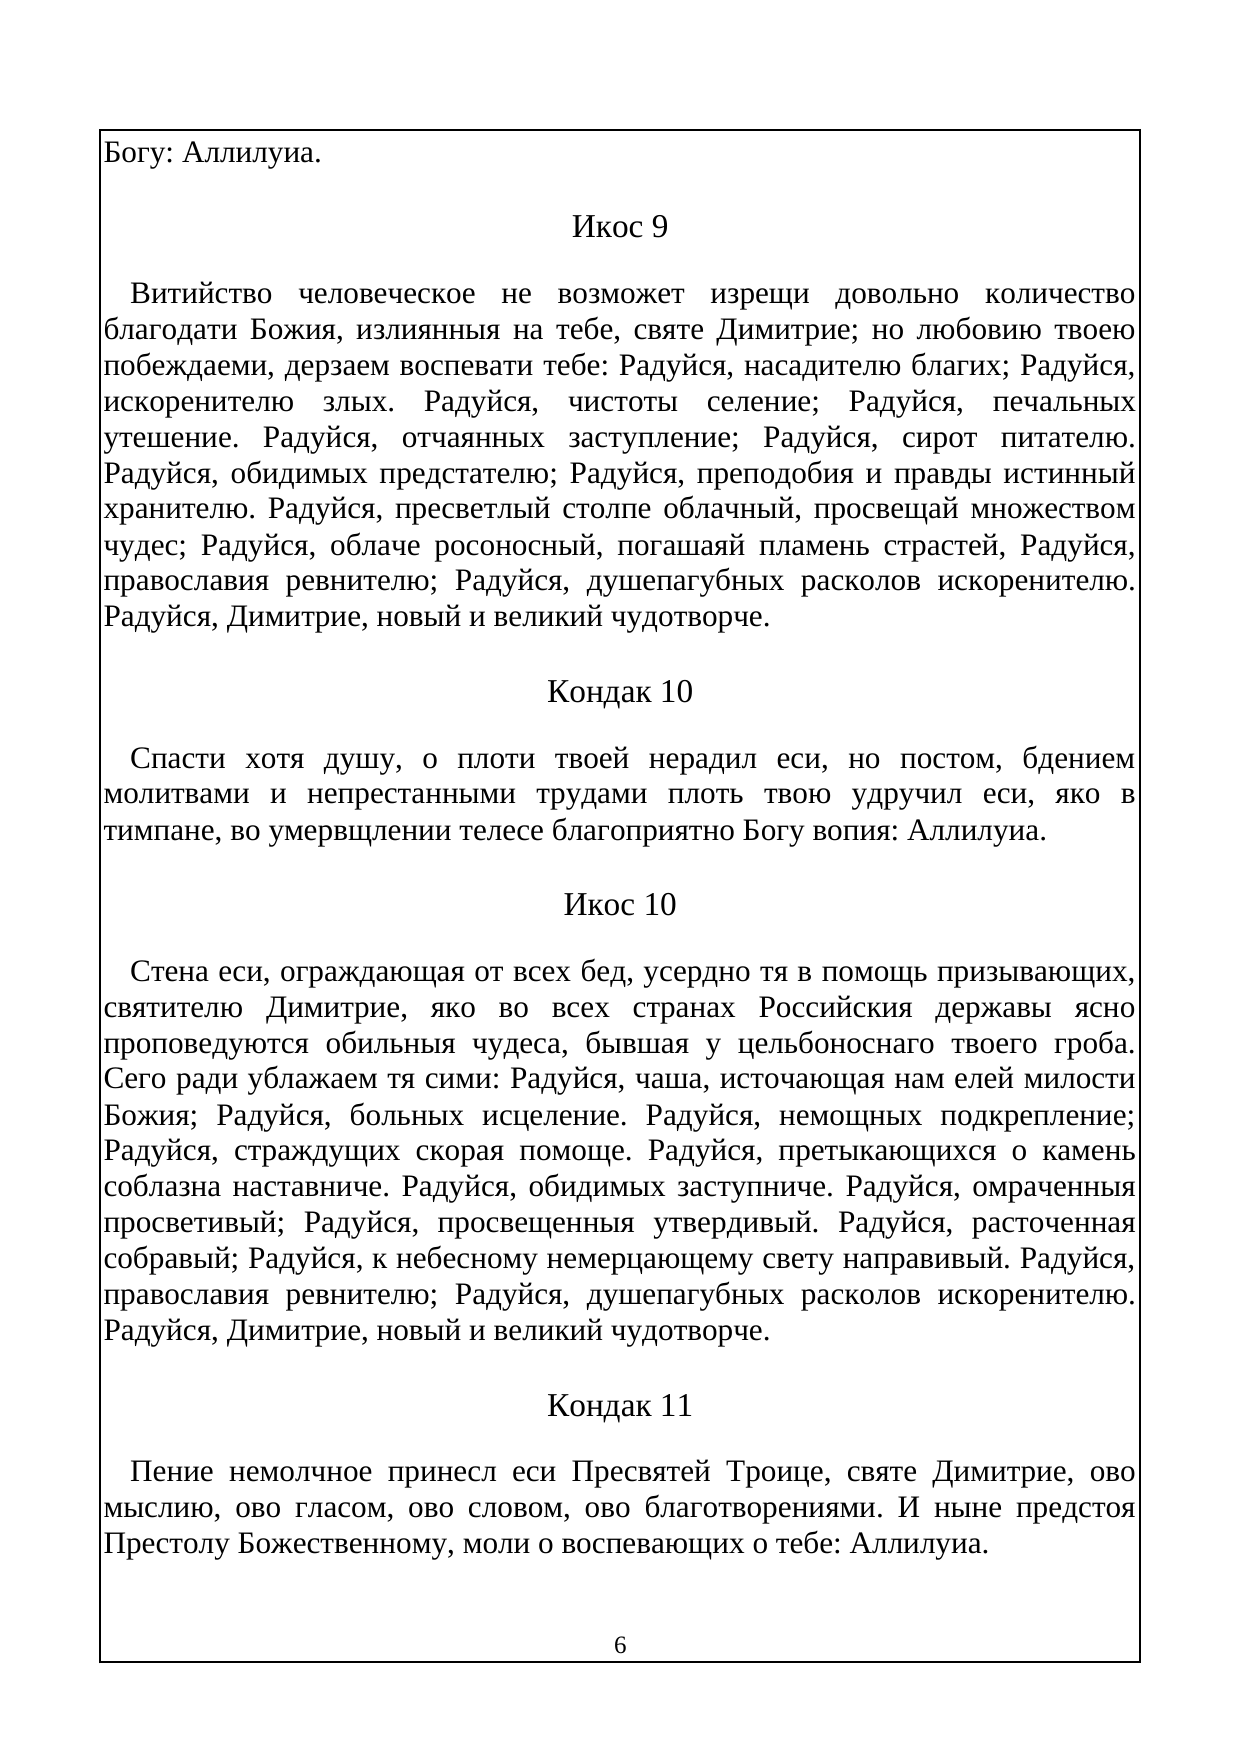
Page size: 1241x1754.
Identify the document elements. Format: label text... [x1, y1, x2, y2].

subtitle Кондак 10 [103, 671, 1137, 709]
text Богу: Аллилуиа. [103, 133, 1137, 169]
text Стена еси, ограждающая от всех бед, усердно тя в помощь призывающих, святителю Димитрие, яко во всех странах Российския державы ясно проповедуются обильныя чудеса, бывшая у цельбоноснаго твоего гроба. Сего ради ублажаем тя сими: Радуйся, чаша, источающая нам елей милости Божия; Радуйся, больных исцеление. Радуйся, немощных подкрепление; Радуйся, страждущих скорая помоще. Радуйся, претыкающихся о камень соблазна наставниче. Радуйся, обидимых заступниче. Радуйся, омраченныя просветивый; Радуйся, просвещенныя утвердивый. Радуйся, расточенная собравый; Радуйся, к небесному немерцающему свету направивый. Радуйся, православия ревнителю; Радуйся, душепагубных расколов искоренителю. Радуйся, Димитрие, новый и великий чудотворче. [103, 952, 1137, 1347]
text Спасти хотя душу, о плоти твоей нерадил еси, но постом, бдением молитвами и непрестанными трудами плоть твою удручил еси, яко в тимпане, во умервщлении телесе благоприятно Богу вопия: Аллилуиа. [103, 739, 1137, 847]
subtitle Кондак 11 [103, 1385, 1137, 1423]
subtitle Икос 10 [103, 884, 1137, 922]
text Пение немолчное принесл еси Пресвятей Троице, святе Димитрие, ово мыслию, ово гласом, ово словом, ово благотворениями. И ныне предстоя Престолу Божественному, моли о воспевающих о тебе: Аллилуиа. [103, 1453, 1137, 1560]
text Витийство человеческое не возможет изрещи довольно количество благодати Божия, излиянныя на тебе, святе Димитрие; но любовию твоею побеждаеми, дерзаем воспевати тебе: Радуйся, насадителю благих; Радуйся, искоренителю злых. Радуйся, чистоты селение; Радуйся, печальных утешение. Радуйся, отчаянных заступление; Радуйся, сирот питателю. Радуйся, обидимых предстателю; Радуйся, преподобия и правды истинный хранителю. Радуйся, пресветлый столпе облачный, просвещай множеством чудес; Радуйся, облаче росоносный, погашаяй пламень страстей, Радуйся, православия ревнителю; Радуйся, душепагубных расколов искоренителю. Радуйся, Димитрие, новый и великий чудотворче. [103, 274, 1137, 633]
subtitle Икос 9 [103, 206, 1137, 245]
